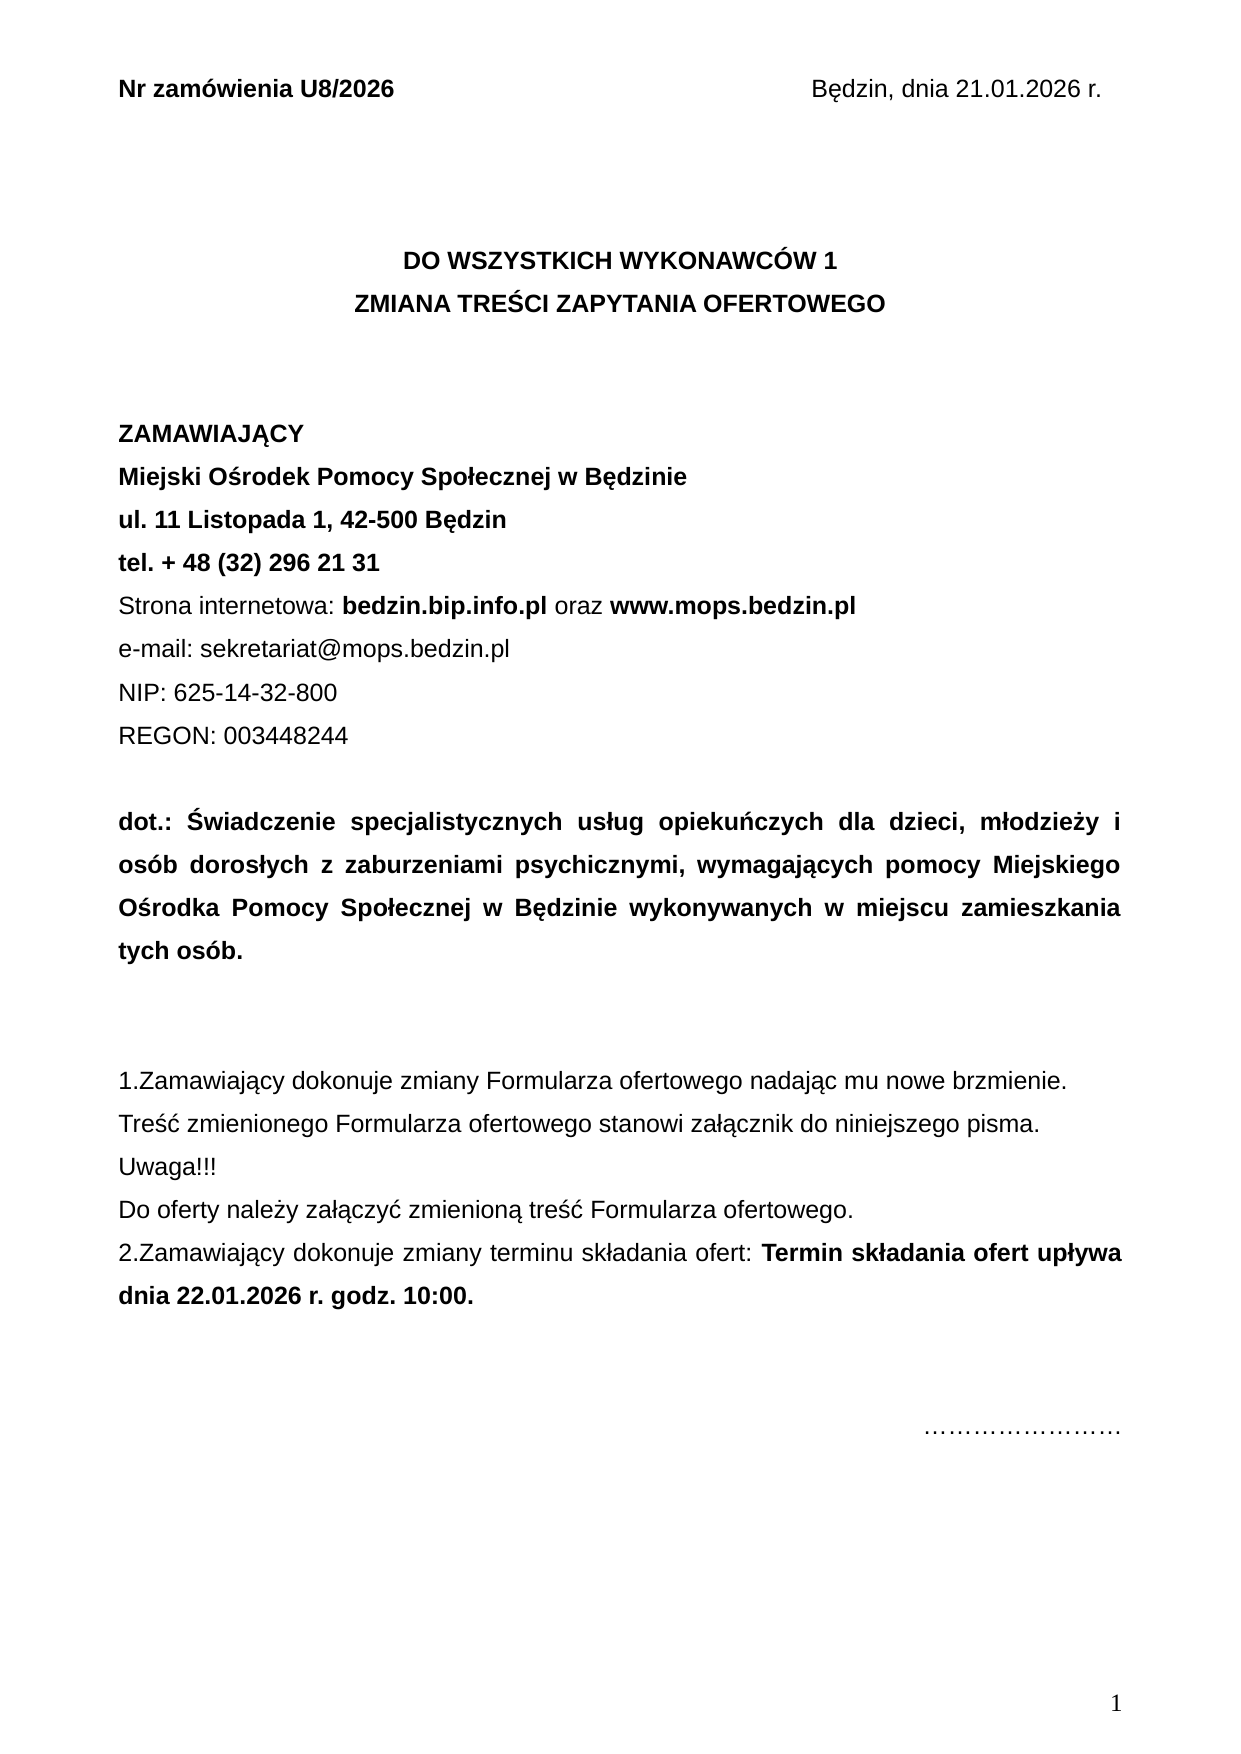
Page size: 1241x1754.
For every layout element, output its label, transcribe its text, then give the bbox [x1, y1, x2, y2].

text NIP: 625-14-32-800 [118, 677, 1122, 706]
text Strona internetowa: bedzin.bip.info.pl oraz www.mops.bedzin.pl [118, 591, 1122, 620]
text dot.: Świadczenie specjalistycznych usług opiekuńczych dla dzieci, młodzieży i osób dorosłych z zaburzeniami psychicznymi, wymagających pomocy Miejskiego Ośrodka Pomocy Społecznej w Będzinie wykonywanych w miejscu zamieszkania tych osób. [118, 807, 1122, 965]
text tel. + 48 (32) 296 21 31 [118, 548, 1122, 577]
text ZAMAWIAJĄCY [118, 419, 1122, 447]
subtitle Nr zamówienia U8/2026 Będzin, dnia 21.01.2026 r. [118, 74, 1122, 102]
text Treść zmienionego Formularza ofertowego stanowi załącznik do niniejszego pisma. [118, 1109, 1122, 1137]
text DO WSZYSTKICH WYKONAWCÓW 1 [118, 246, 1122, 275]
text ZMIANA TREŚCI ZAPYTANIA OFERTOWEGO [118, 289, 1122, 318]
text Miejski Ośrodek Pomocy Społecznej w Będzinie [118, 462, 1122, 491]
text REGON: 003448244 [118, 721, 1122, 749]
text e-mail: sekretariat@mops.bedzin.pl [118, 634, 1122, 663]
text 1.Zamawiający dokonuje zmiany Formularza ofertowego nadając mu nowe brzmienie. [118, 1066, 1122, 1094]
text Uwaga!!! [118, 1152, 1122, 1181]
text …………………… [118, 1411, 1122, 1439]
text ul. 11 Listopada 1, 42-500 Będzin [118, 505, 1122, 534]
text 2.Zamawiający dokonuje zmiany terminu składania ofert: Termin składania ofert upływa dnia 22.01.2026 r. godz. 10:00. [118, 1238, 1122, 1310]
text Do oferty należy załączyć zmienioną treść Formularza ofertowego. [118, 1195, 1122, 1224]
